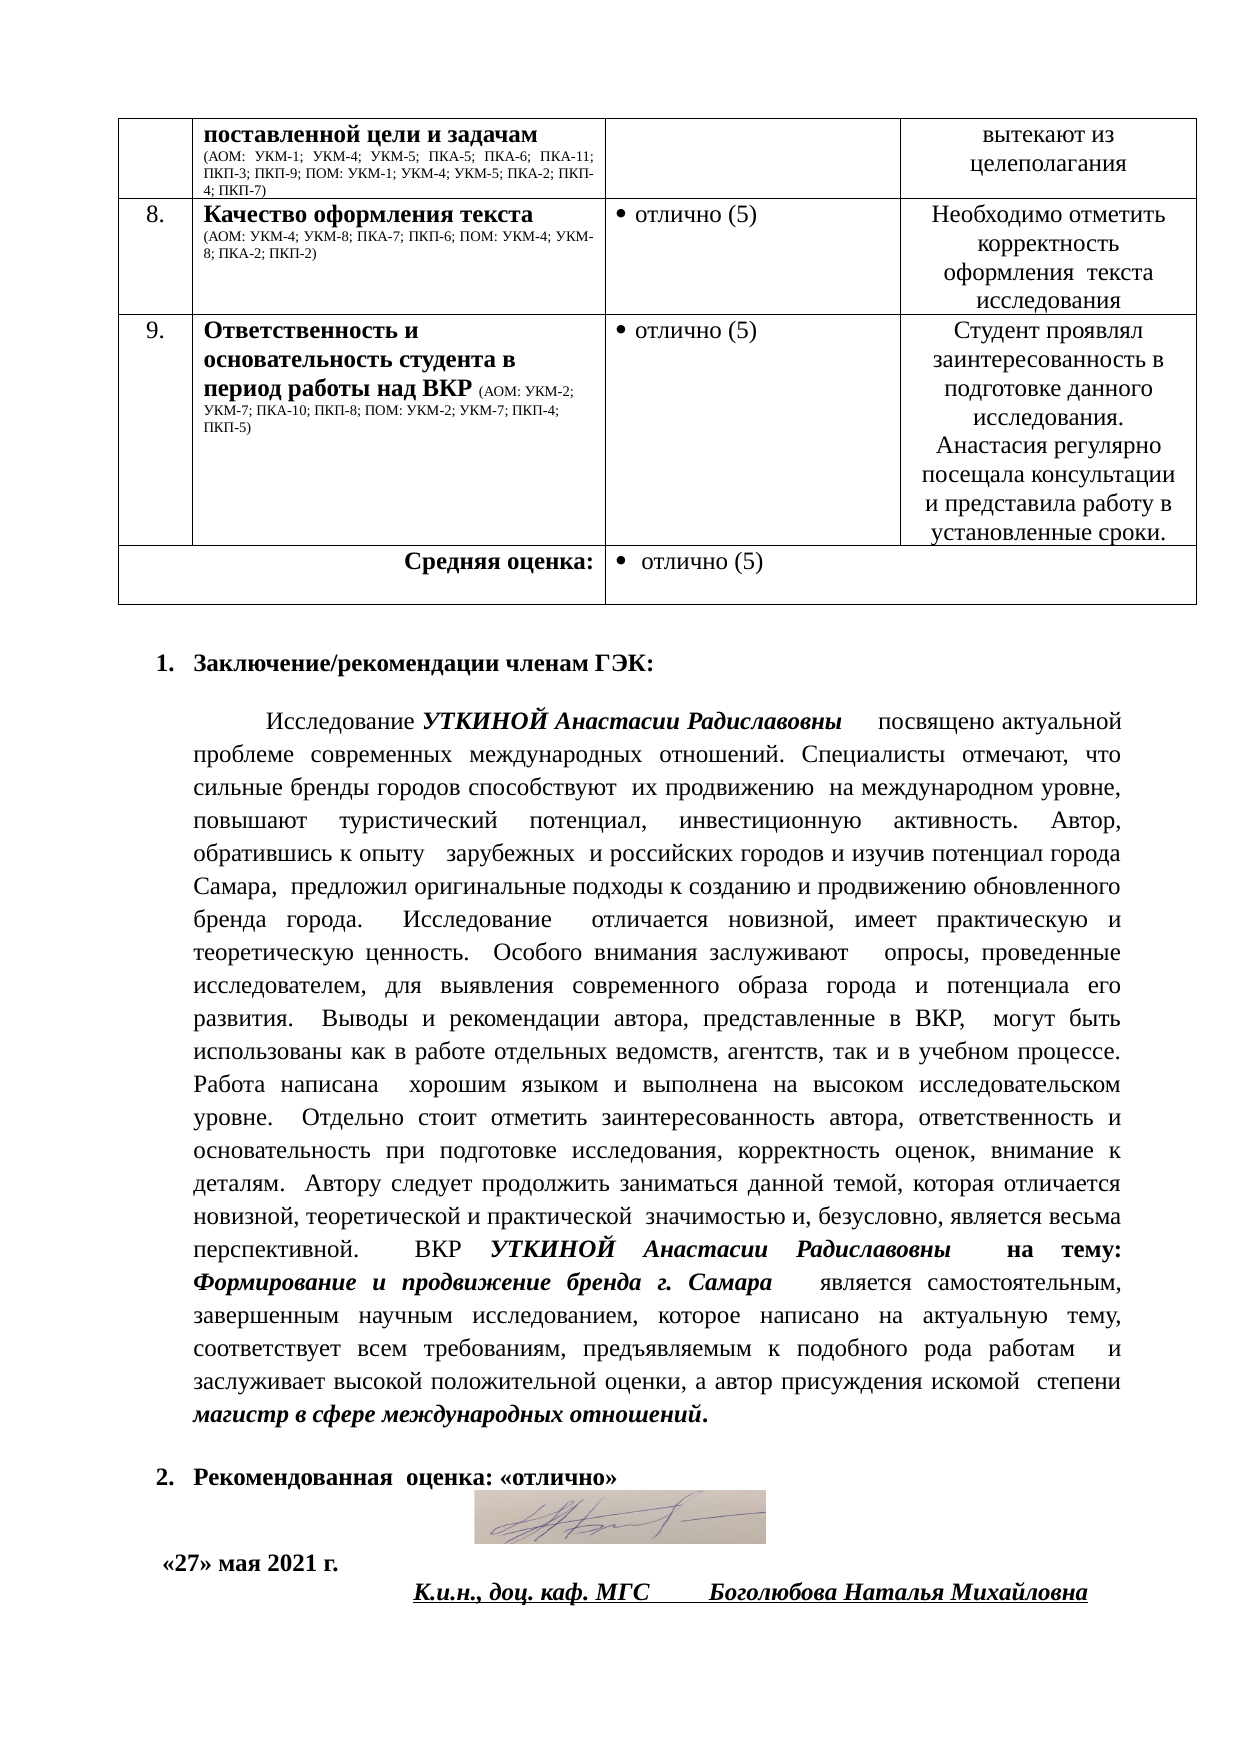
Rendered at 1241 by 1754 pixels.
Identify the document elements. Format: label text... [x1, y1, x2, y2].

table_cell Средняя оценка: [119, 546, 605, 604]
list Рекомендованная оценка: «отлично» [156, 1462, 1122, 1490]
table_cell отлично (5) [606, 315, 900, 545]
table_cell 9. [119, 315, 192, 545]
picture [474, 1490, 766, 1544]
table_cell [119, 119, 192, 198]
table_cell Ответственность и основательность студента в период работы над ВКР (АОМ: УКМ-2; УКМ-7; ПКА-10; ПКП-8; ПОМ: УКМ-2; УКМ-7; ПКП-4; ПКП-5) [193, 315, 605, 545]
table_cell Необходимо отметить корректность оформления текста исследования [901, 199, 1196, 314]
text «27» мая 2021 г. [118, 1548, 1122, 1577]
table_cell отлично (5) [606, 546, 1196, 604]
text К.и.н., доц. каф. МГС Боголюбова Наталья Михайловна [339, 1577, 1122, 1605]
table_cell Качество оформления текста (АОМ: УКМ-4; УКМ-8; ПКА-7; ПКП-6; ПОМ: УКМ-4; УКМ-8; ПКА-2; ПКП-2) [193, 199, 605, 314]
list Заключение/рекомендации членам ГЭК: [156, 648, 1122, 677]
table_cell отлично (5) [606, 199, 900, 314]
table_cell Студент проявлял заинтересованность в подготовке данного исследования. Анастасия регулярно посещала консультации и представила работу в установленные сроки. [901, 315, 1196, 545]
table_cell поставленной цели и задачам (АОМ: УКМ-1; УКМ-4; УКМ-5; ПКА-5; ПКА-6; ПКА-11; ПКП-3; ПКП-9; ПОМ: УКМ-1; УКМ-4; УКМ-5; ПКА-2; ПКП-4; ПКП-7) [193, 119, 605, 198]
table_cell вытекают из целеполагания [901, 119, 1196, 198]
table_cell [606, 119, 900, 198]
text Исследование УТКИНОЙ Анастасии Радиславовны посвящено актуальной проблеме современных международных отношений. Специалисты отмечают, что сильные бренды городов способствуют их продвижению на международном уровне, повышают туристический потенциал, инвестиционную активность. Автор, обратившись к опыту зарубежных и российских городов и изучив потенциал города Самара, предложил оригинальные подходы к созданию и продвижению обновленного бренда города. Исследование отличается новизной, имеет практическую и теоретическую ценность. Особого внимания заслуживают опросы, проведенные исследователем, для выявления современного образа города и потенциала его развития. Выводы и рекомендации автора, представленные в ВКР, могут быть использованы как в работе отдельных ведомств, агентств, так и в учебном процессе. Работа написана хорошим языком и выполнена на высоком исследовательском уровне. Отдельно стоит отметить заинтересованность автора, ответственность и основательность при подготовке исследования, корректность оценок, внимание к деталям. Автору следует продолжить заниматься данной темой, которая отличается новизной, теоретической и практической значимостью и, безусловно, является весьма перспективной. ВКР УТКИНОЙ Анастасии Радиславовны на тему: Формирование и продвижение бренда г. Самара является самостоятельным, завершенным научным исследованием, которое написано на актуальную тему, соответствует всем требованиям, предъявляемым к подобного рода работам и заслуживает высокой положительной оценки, а автор присуждения искомой степени магистр в сфере международных отношений. [193, 706, 1122, 1428]
table_cell 8. [119, 199, 192, 314]
